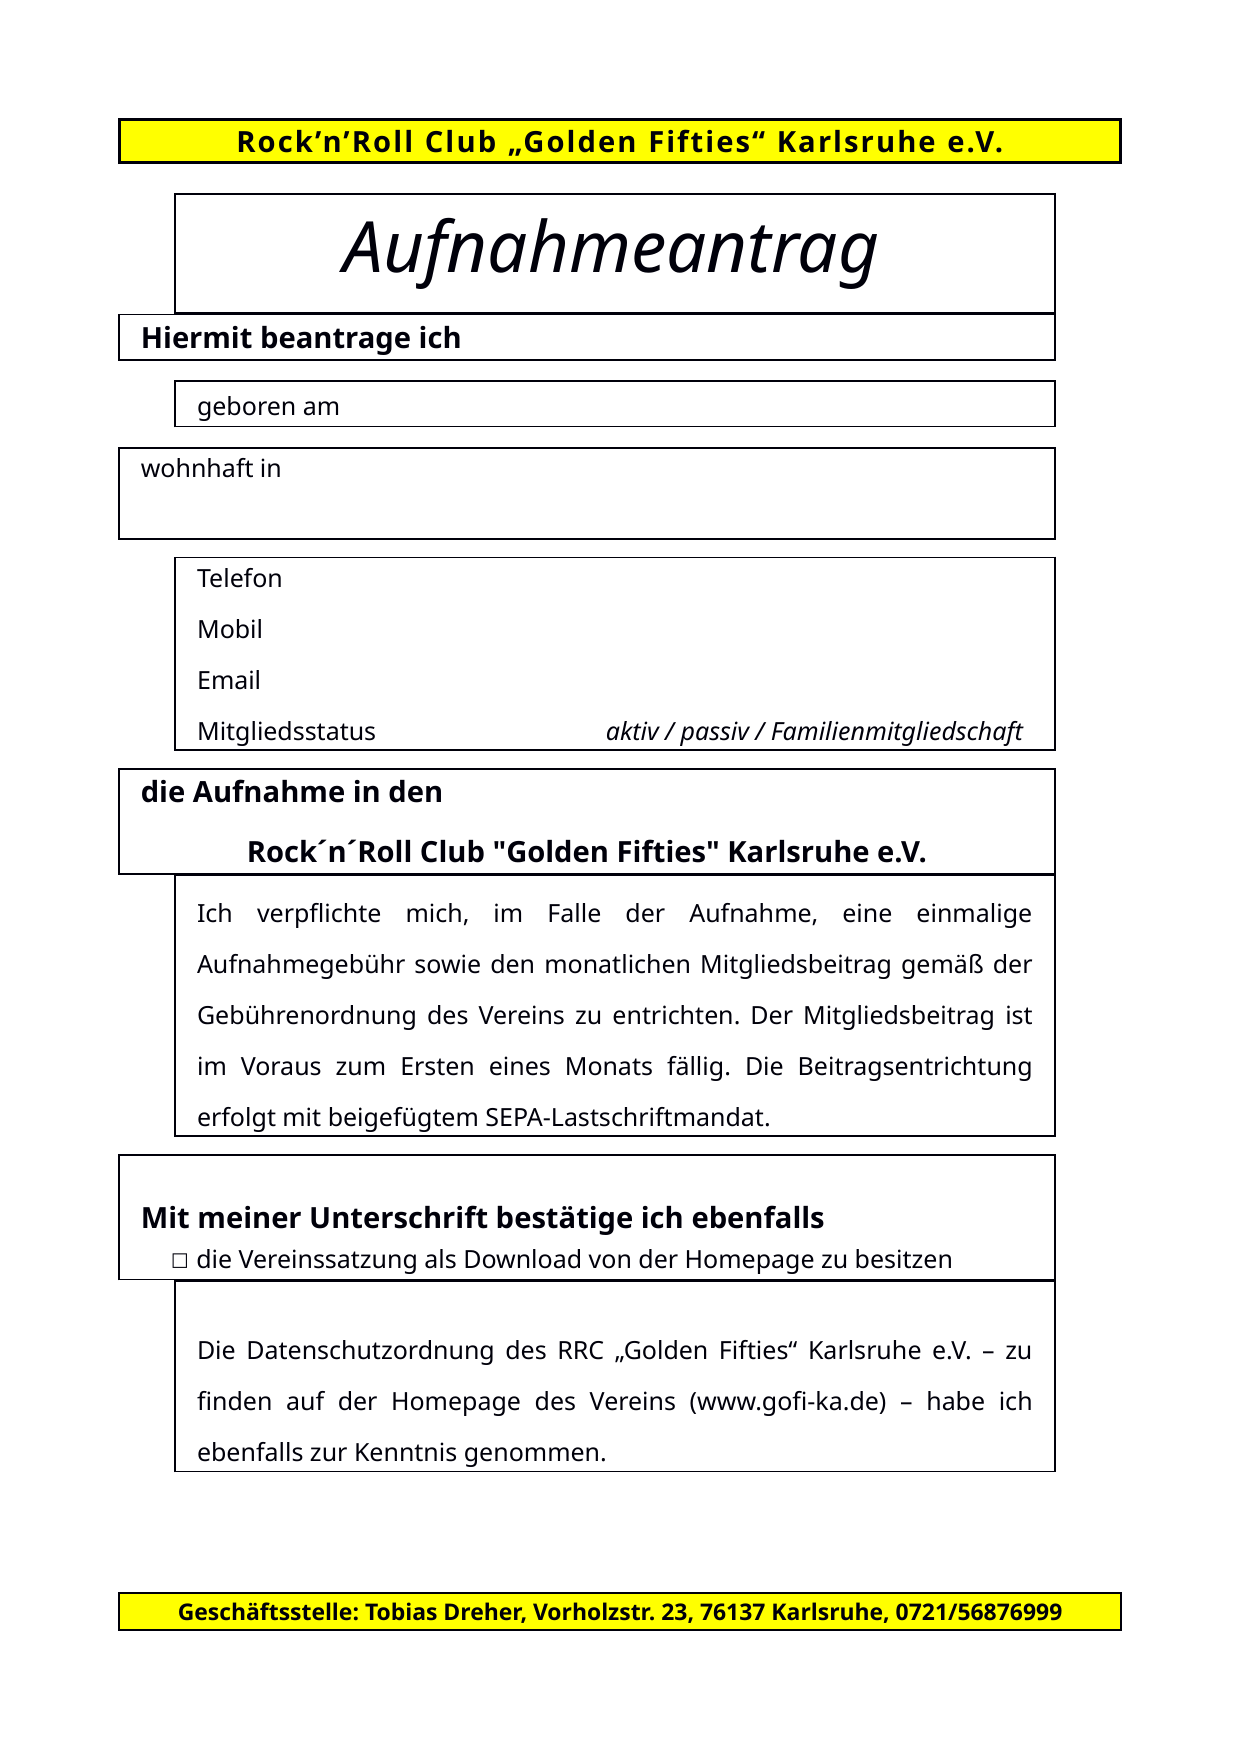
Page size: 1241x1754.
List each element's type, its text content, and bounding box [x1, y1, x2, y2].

text Email [176, 659, 1054, 696]
subtitle ☐ die Vereinssatzung als Download von der Homepage zu besitzen [120, 1233, 1054, 1279]
text Mitgliedsstatus aktiv / passiv / Familienmitgliedschaft [176, 710, 1054, 749]
subtitle Mit meiner Unterschrift bestätige ich ebenfalls [120, 1194, 1054, 1233]
text Telefon [176, 558, 1054, 594]
subtitle Hiermit beantrage ich [120, 315, 1054, 359]
text geboren am [176, 382, 1054, 426]
subtitle Aufnahmeantrag [176, 195, 1054, 293]
subtitle Rock´n´Roll Club "Golden Fifties" Karlsruhe e.V. [120, 827, 1054, 873]
subtitle die Aufnahme in den [120, 770, 1054, 811]
text wohnhaft in [120, 449, 1054, 538]
text Mobil [176, 608, 1054, 645]
text Ich verpflichte mich, im Falle der Aufnahme, eine einmalige Aufnahmegebühr sowie den monatlichen Mitgliedsbeitrag gemäß der Gebührenordnung des Vereins zu entrichten. Der Mitgliedsbeitrag ist im Voraus zum Ersten eines Monats fällig. Die Beitragsentrichtung erfolgt mit beigefügtem SEPA-Lastschriftmandat. [176, 892, 1054, 1135]
text Die Datenschutzordnung des RRC „Golden Fifties“ Karlsruhe e.V. – zu finden auf der Homepage des Vereins (www.gofi-ka.de) – habe ich ebenfalls zur Kenntnis genommen. [176, 1329, 1054, 1471]
